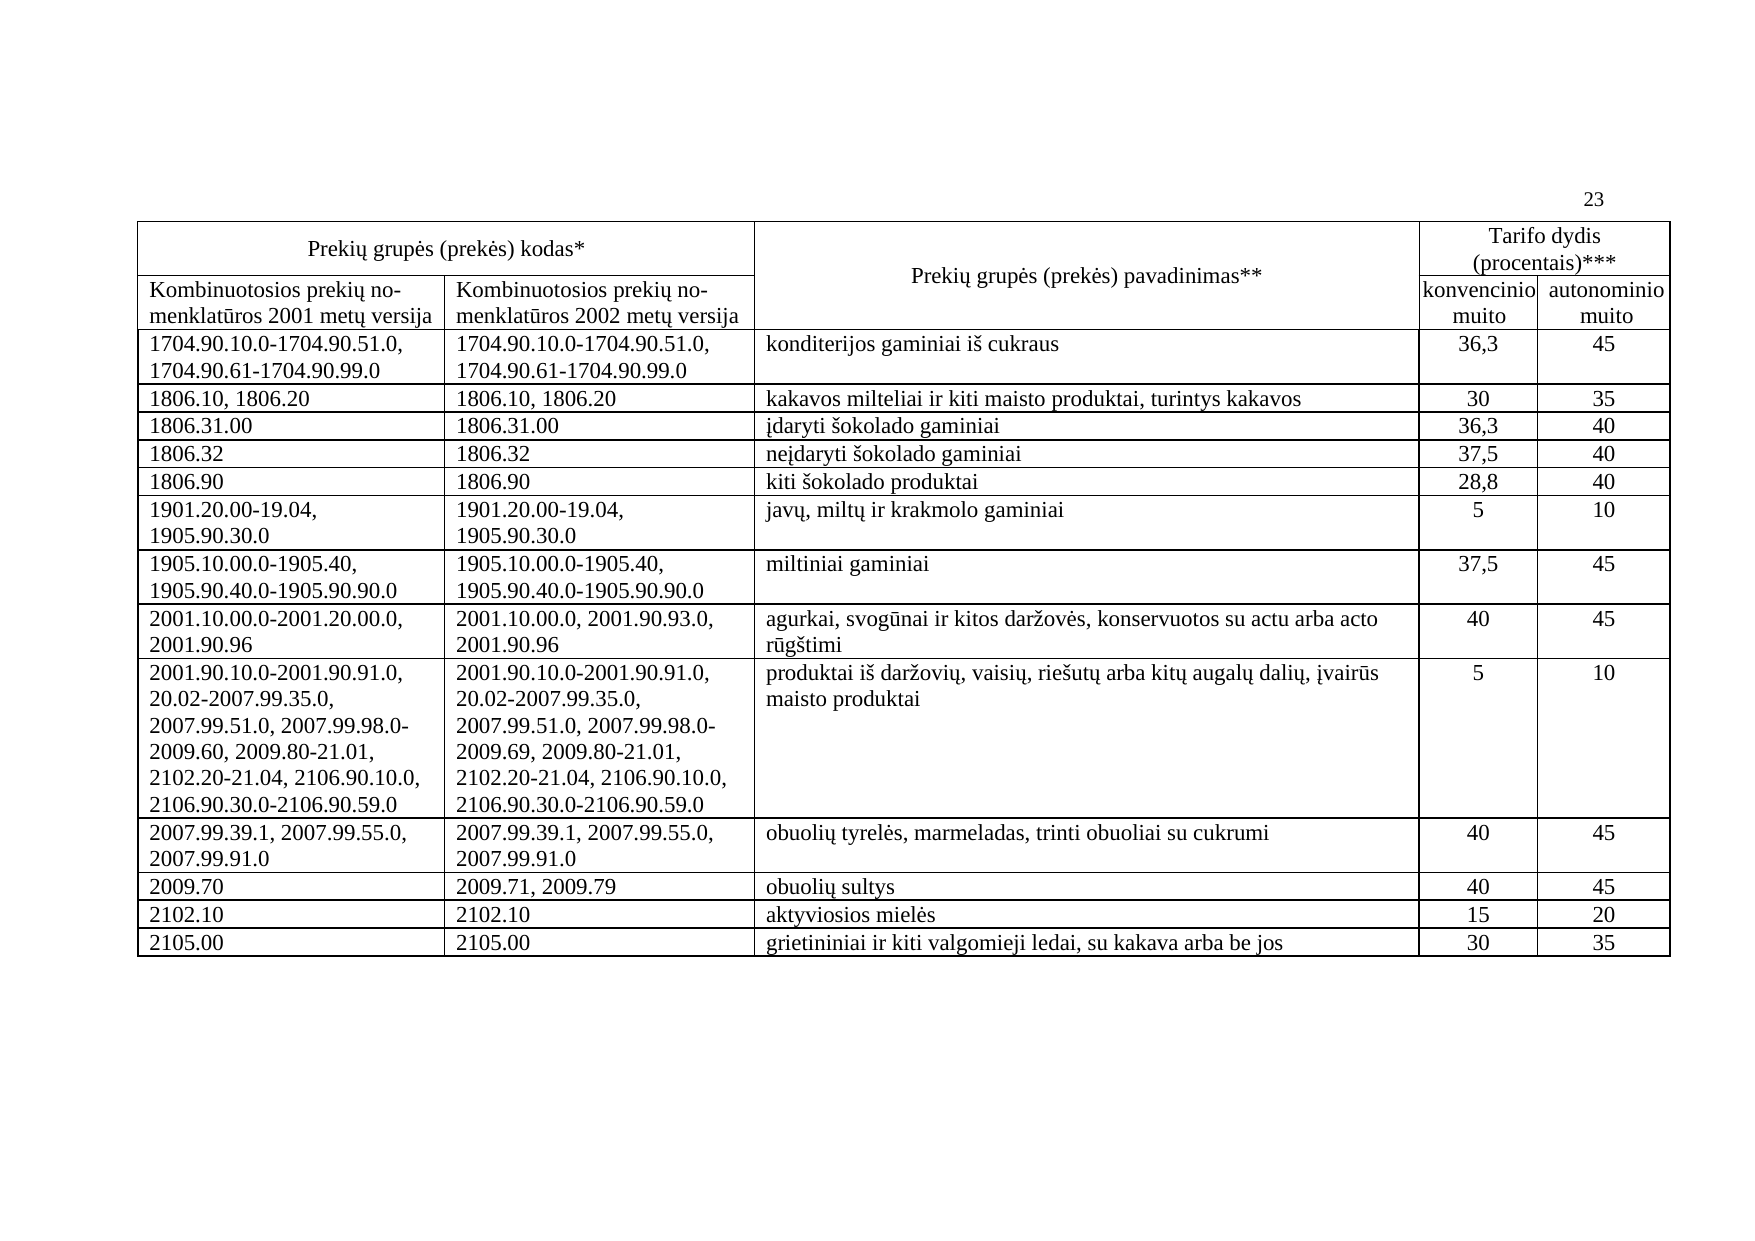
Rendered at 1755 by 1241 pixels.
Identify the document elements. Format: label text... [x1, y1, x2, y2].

table_cell 30 [1420, 929, 1537, 955]
table_cell 30 [1420, 385, 1537, 411]
table_cell 10 [1538, 496, 1669, 549]
table_cell 1901.20.00-19.04, 1905.90.30.0 [445, 496, 754, 549]
table_cell 1806.10, 1806.20 [445, 385, 754, 411]
table_cell 28,8 [1420, 468, 1537, 495]
table_cell 45 [1538, 330, 1669, 383]
table_cell 40 [1420, 873, 1537, 899]
table_cell 36,3 [1420, 413, 1537, 439]
table_cell 5 [1420, 659, 1537, 817]
table_cell 1704.90.10.0-1704.90.51.0, 1704.90.61-1704.90.99.0 [139, 330, 444, 383]
table_cell 1905.10.00.0-1905.40, 1905.90.40.0-1905.90.90.0 [445, 551, 754, 603]
table_header Prekių grupės (prekės) kodas* [138, 222, 754, 275]
table_cell 2001.90.10.0-2001.90.91.0, 20.02-2007.99.35.0, 2007.99.51.0, 2007.99.98.0-2009.69, 2009.80-21.01, 2102.20-21.04, 2106.90.10.0, 2106.90.30.0-2106.90.59.0 [445, 659, 754, 817]
table_cell 40 [1538, 468, 1669, 495]
table_cell 36,3 [1420, 330, 1537, 383]
table_cell 40 [1420, 819, 1537, 871]
table_cell 1901.20.00-19.04, 1905.90.30.0 [139, 496, 444, 549]
table_cell aktyviosios mielės [755, 901, 1418, 927]
table_cell 1806.90 [445, 468, 754, 495]
table_cell grietininiai ir kiti valgomieji ledai, su kakava arba be jos [755, 929, 1418, 955]
table_cell 37,5 [1420, 441, 1537, 467]
table_cell Kombinuotosios prekių no-menklatūros 2001 metų versija [138, 276, 444, 329]
table_cell 45 [1538, 819, 1669, 871]
table_cell neįdaryti šokolado gaminiai [755, 441, 1418, 467]
table_cell kiti šokolado produktai [755, 468, 1418, 495]
table_cell kakavos milteliai ir kiti maisto produktai, turintys kakavos [755, 385, 1418, 411]
table_cell 1806.90 [139, 468, 444, 495]
table_cell 2001.90.10.0-2001.90.91.0, 20.02-2007.99.35.0, 2007.99.51.0, 2007.99.98.0-2009.60, 2009.80-21.01, 2102.20-21.04, 2106.90.10.0, 2106.90.30.0-2106.90.59.0 [139, 659, 444, 817]
table_cell 37,5 [1420, 551, 1537, 603]
table_cell miltiniai gaminiai [755, 551, 1418, 603]
table_cell 2009.71, 2009.79 [445, 873, 754, 899]
table_cell 1806.31.00 [445, 413, 754, 439]
table_cell 15 [1420, 901, 1537, 927]
table_cell 1806.32 [445, 441, 754, 467]
table_header Tarifo dydis (procentais)*** [1420, 222, 1669, 275]
table_cell 2105.00 [445, 929, 754, 955]
table_header Prekių grupės (prekės) pavadinimas** [755, 222, 1419, 329]
table_cell 2007.99.39.1, 2007.99.55.0, 2007.99.91.0 [445, 819, 754, 871]
table_cell 1806.31.00 [139, 413, 444, 439]
table_cell 1905.10.00.0-1905.40, 1905.90.40.0-1905.90.90.0 [139, 551, 444, 603]
table_cell 5 [1420, 496, 1537, 549]
table_cell 2001.10.00.0-2001.20.00.0, 2001.90.96 [139, 605, 444, 657]
table_cell produktai iš daržovių, vaisių, riešutų arba kitų augalų dalių, įvairūs maisto produktai [755, 659, 1418, 817]
table_cell 40 [1538, 441, 1669, 467]
table_cell 10 [1538, 659, 1669, 817]
table_cell 2007.99.39.1, 2007.99.55.0, 2007.99.91.0 [139, 819, 444, 871]
table_cell agurkai, svogūnai ir kitos daržovės, konservuotos su actu arba acto rūgštimi [755, 605, 1418, 657]
table_cell 45 [1538, 605, 1669, 657]
table_cell 2102.10 [445, 901, 754, 927]
table_cell 1806.32 [139, 441, 444, 467]
table_cell 40 [1538, 413, 1669, 439]
table_cell 2009.70 [139, 873, 444, 899]
table_cell 2102.10 [139, 901, 444, 927]
table_cell javų, miltų ir krakmolo gaminiai [755, 496, 1418, 549]
table_cell 1806.10, 1806.20 [139, 385, 444, 411]
table_cell 1704.90.10.0-1704.90.51.0, 1704.90.61-1704.90.99.0 [445, 330, 754, 383]
table_cell 35 [1538, 929, 1669, 955]
table_cell Kombinuotosios prekių no-menklatūros 2002 metų versija [445, 276, 754, 329]
table_cell 20 [1538, 901, 1669, 927]
table_cell autonominio muito [1538, 276, 1669, 329]
table_cell 40 [1420, 605, 1537, 657]
table_cell obuolių sultys [755, 873, 1418, 899]
table_cell įdaryti šokolado gaminiai [755, 413, 1418, 439]
table_cell 35 [1538, 385, 1669, 411]
table_cell 45 [1538, 551, 1669, 603]
table_cell 2001.10.00.0, 2001.90.93.0, 2001.90.96 [445, 605, 754, 657]
table_cell konvencinio muito [1420, 276, 1537, 329]
table_cell 45 [1538, 873, 1669, 899]
table_cell 2105.00 [139, 929, 444, 955]
table_cell konditerijos gaminiai iš cukraus [755, 330, 1418, 383]
table_cell obuolių tyrelės, marmeladas, trinti obuoliai su cukrumi [755, 819, 1418, 871]
